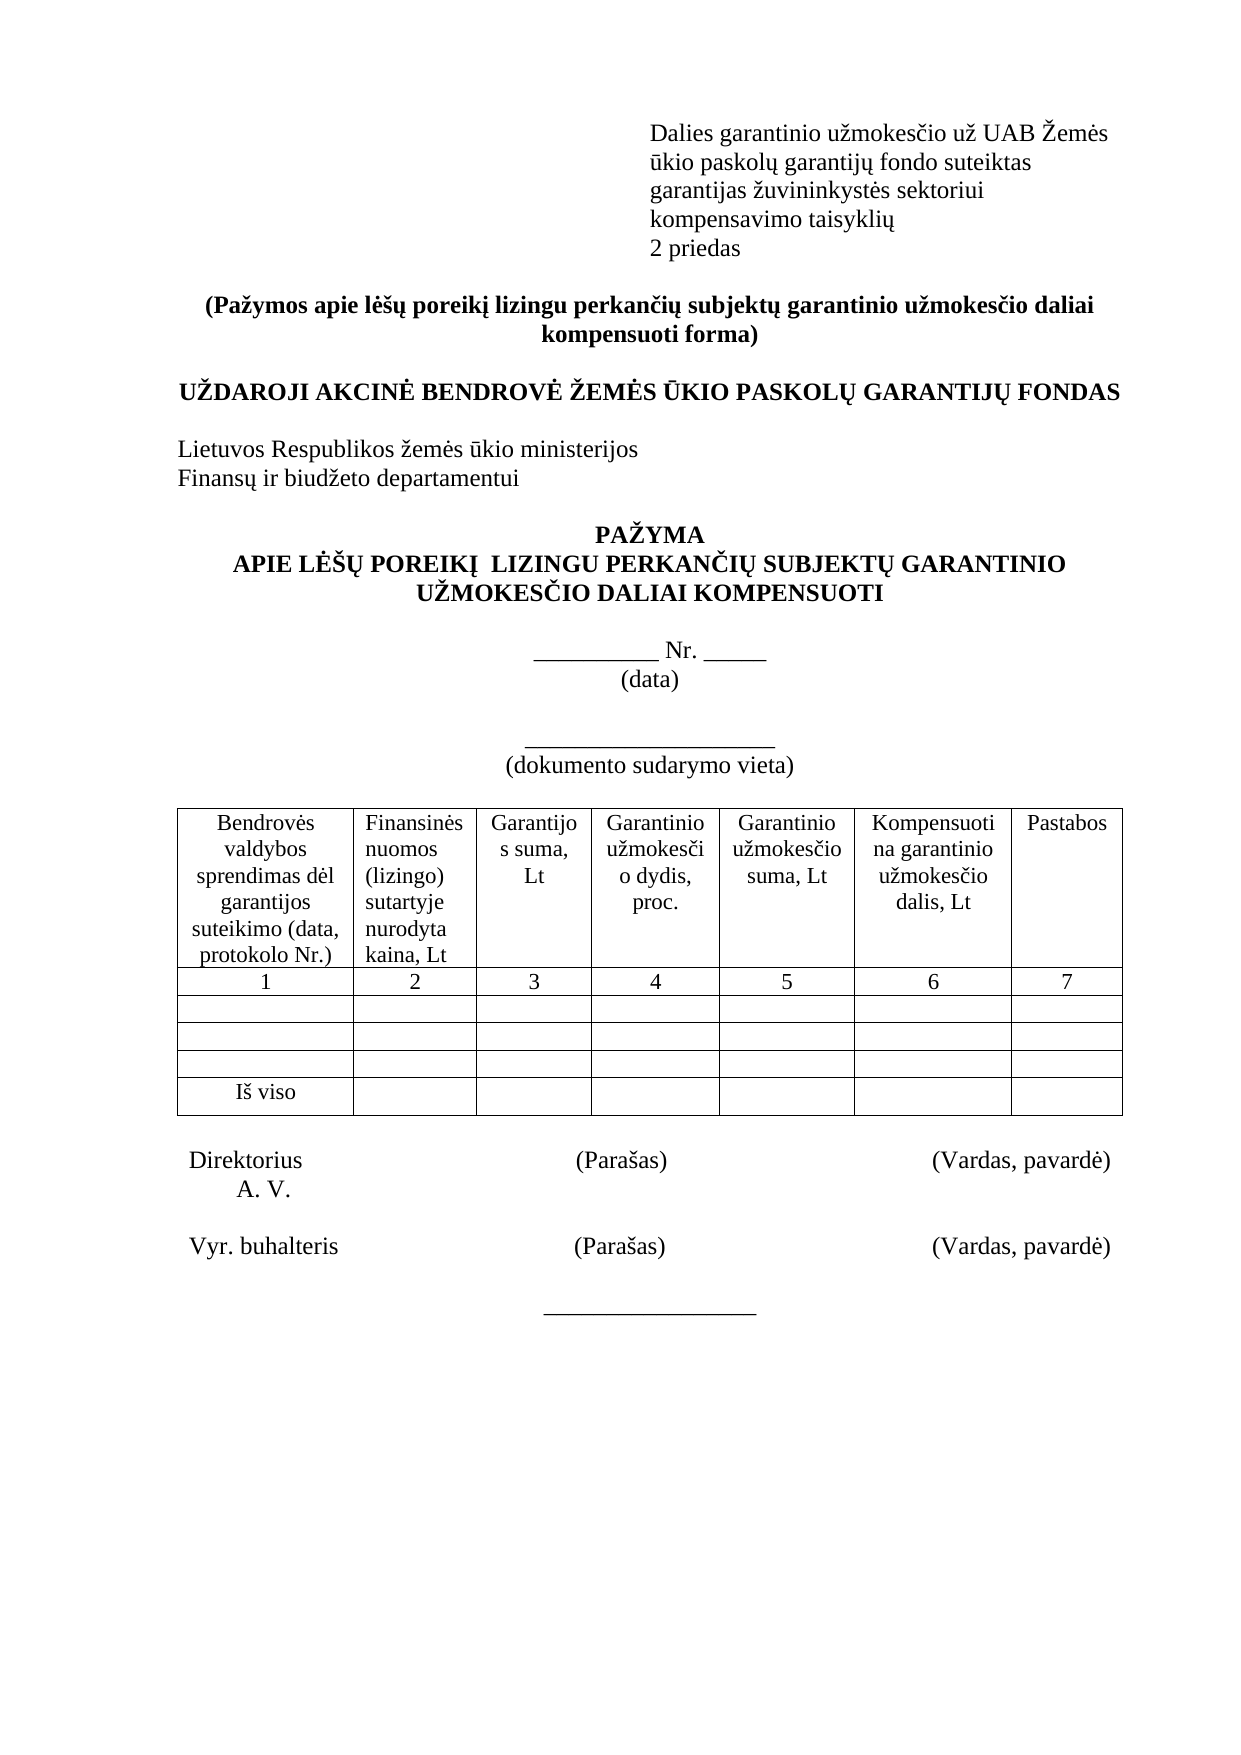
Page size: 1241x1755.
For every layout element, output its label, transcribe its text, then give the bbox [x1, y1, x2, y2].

table_cell 2 [354, 968, 476, 995]
table_header Finansinės nuomos (lizingo) sutartyje nurodyta kaina, Lt [354, 809, 476, 967]
table_cell [354, 1023, 476, 1049]
table_cell [354, 1051, 476, 1077]
table_cell [178, 1023, 353, 1049]
table_cell 6 [855, 968, 1011, 995]
table_header (Parašas) [530, 1145, 713, 1174]
table_cell [477, 996, 591, 1022]
table_cell [1012, 1078, 1122, 1115]
table_cell [178, 1051, 353, 1077]
table_cell [1012, 1051, 1122, 1077]
table_cell [354, 996, 476, 1022]
table_header (Vardas, pavardė) [714, 1231, 1122, 1260]
table_cell [592, 1023, 719, 1049]
table_cell [720, 1078, 854, 1115]
table_cell 1 [178, 968, 353, 995]
table_cell 3 [477, 968, 591, 995]
table_cell [1012, 1023, 1122, 1049]
text (data) [177, 664, 1122, 693]
table_cell [477, 1023, 591, 1049]
table_cell 5 [720, 968, 854, 995]
table_header Vyr. buhalteris [177, 1231, 526, 1260]
table_cell [855, 1051, 1011, 1077]
table_cell [592, 996, 719, 1022]
table_cell [855, 1078, 1011, 1115]
table_header Garantinio užmokesčio suma, Lt [720, 809, 854, 967]
table_header (Vardas, pavardė) [714, 1145, 1122, 1174]
text (dokumento sudarymo vieta) [177, 751, 1122, 779]
text UŽDAROJI AKCINĖ BENDROVĖ ŽEMĖS ŪKIO PASKOLŲ GARANTIJŲ FONDAS [177, 377, 1122, 406]
table_cell [855, 1023, 1011, 1049]
table_header (Parašas) [526, 1231, 713, 1260]
text APIE LĖŠŲ POREIKĮ LIZINGU PERKANČIŲ SUBJEKTŲ GARANTINIO UŽMOKESČIO DALIAI KOMPENSUOTI [177, 549, 1122, 607]
table_cell [354, 1078, 476, 1115]
table_cell Iš viso [178, 1078, 353, 1115]
text PAŽYMA [177, 521, 1122, 549]
table_header Direktorius [177, 1145, 529, 1174]
table_header Pastabos [1012, 809, 1122, 967]
text kompensavimo taisyklių [649, 204, 1122, 233]
text _________________ [177, 1289, 1122, 1318]
table_header Garantijos suma, Lt [477, 809, 591, 967]
text (Pažymos apie lėšų poreikį lizingu perkančių subjektų garantinio užmokesčio daliai kompensuoti forma) [177, 291, 1122, 348]
table_cell [477, 1078, 591, 1115]
table_cell 4 [592, 968, 719, 995]
table_cell [720, 1051, 854, 1077]
table_cell [720, 996, 854, 1022]
text 2 priedas [649, 233, 1122, 262]
table_cell [855, 996, 1011, 1022]
table_header Bendrovės valdybos sprendimas dėl garantijos suteikimo (data, protokolo Nr.) [178, 809, 353, 967]
text Dalies garantinio užmokesčio už UAB Žemės [649, 118, 1122, 147]
text ____________________ [177, 722, 1122, 751]
table_cell 7 [1012, 968, 1122, 995]
text A. V. [177, 1174, 1122, 1203]
table_cell [592, 1078, 719, 1115]
text Finansų ir biudžeto departamentui [177, 463, 1122, 492]
text ūkio paskolų garantijų fondo suteiktas [649, 147, 1122, 176]
text Lietuvos Respublikos žemės ūkio ministerijos [177, 434, 1122, 463]
table_cell [178, 996, 353, 1022]
text garantijas žuvininkystės sektoriui [649, 176, 1122, 204]
table_cell [720, 1023, 854, 1049]
table_cell [1012, 996, 1122, 1022]
table_cell [477, 1051, 591, 1077]
text __________ Nr. _____ [177, 636, 1122, 664]
table_header Kompensuotina garantinio užmokesčio dalis, Lt [855, 809, 1011, 967]
table_cell [592, 1051, 719, 1077]
table_header Garantinio užmokesčio dydis, proc. [592, 809, 719, 967]
